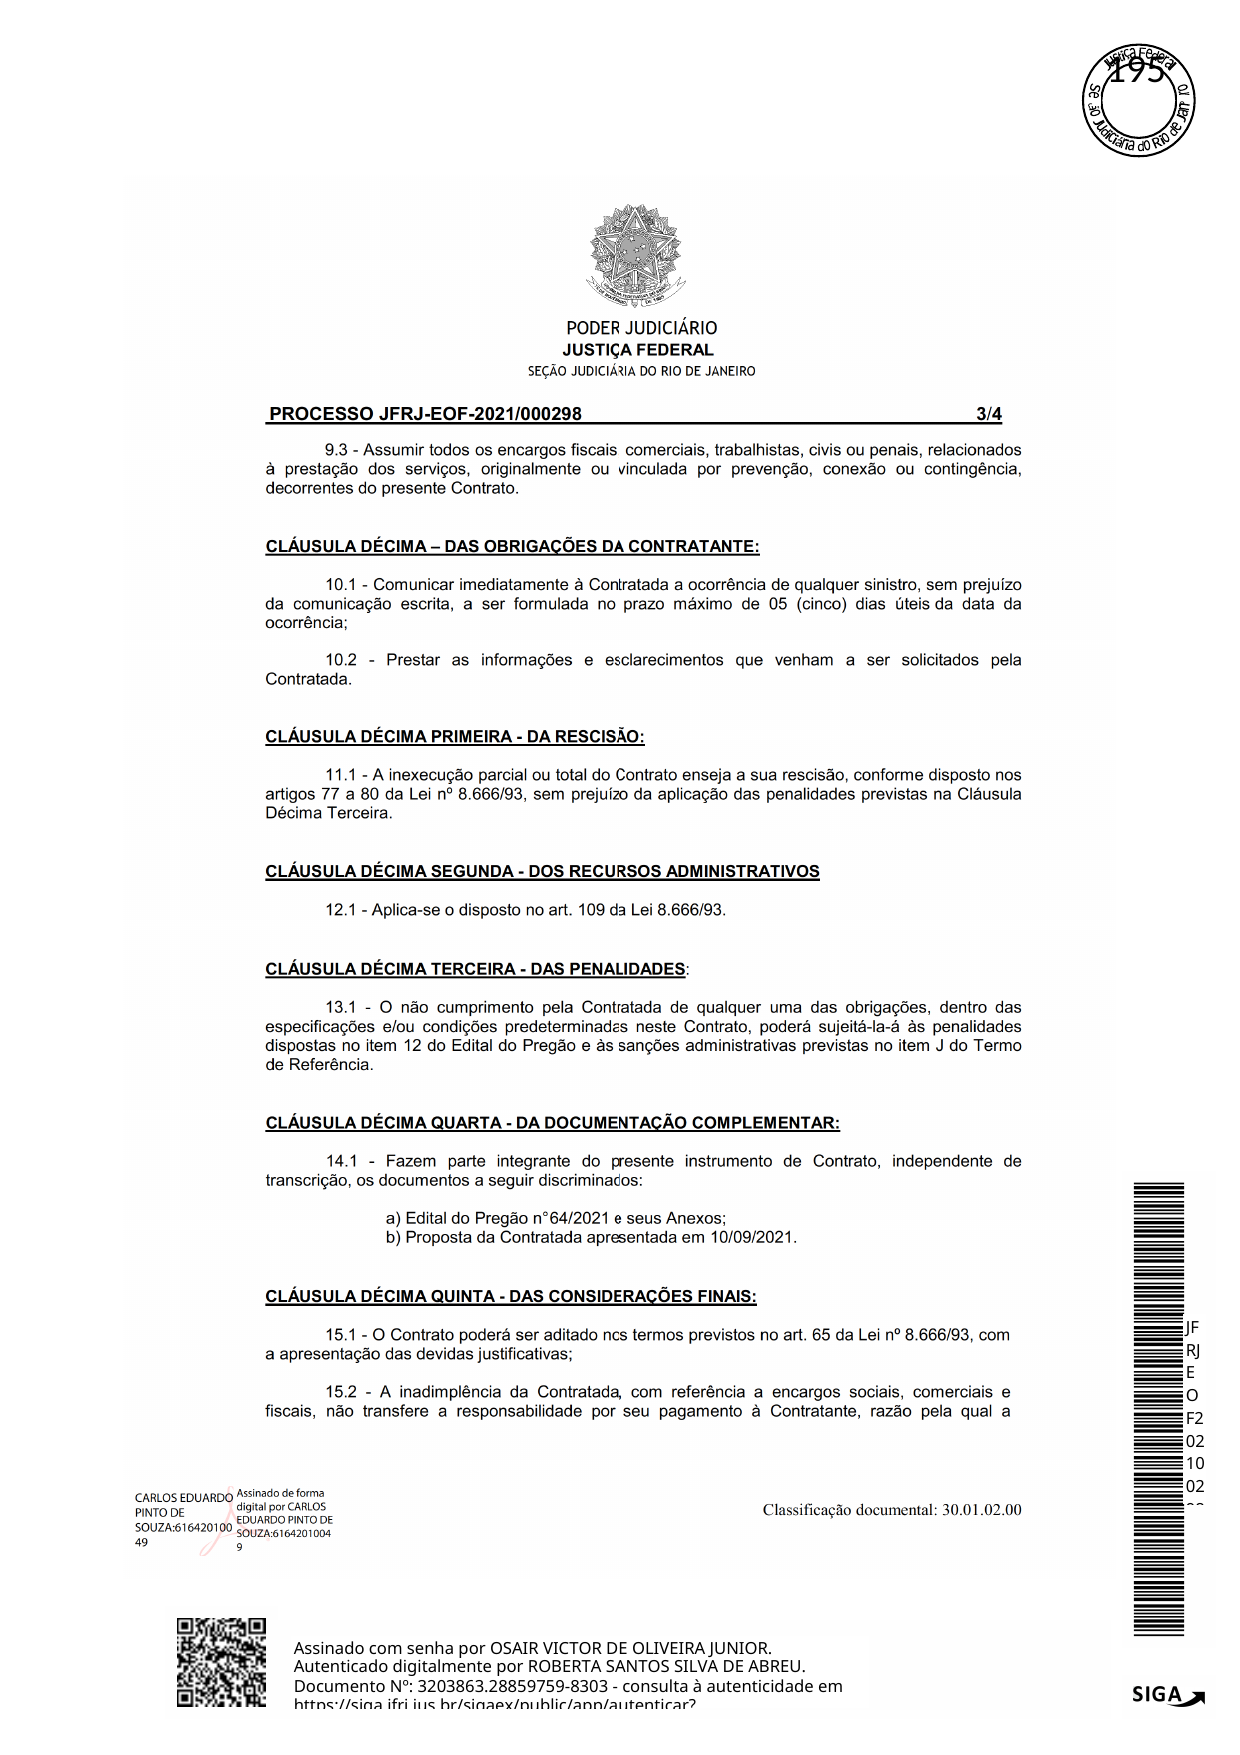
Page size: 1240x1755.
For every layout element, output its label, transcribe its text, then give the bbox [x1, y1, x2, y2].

text e [1179, 97, 1193, 105]
text ç [1087, 98, 1101, 106]
text JFRJEOF202100298V01 [1186, 1316, 1206, 1504]
